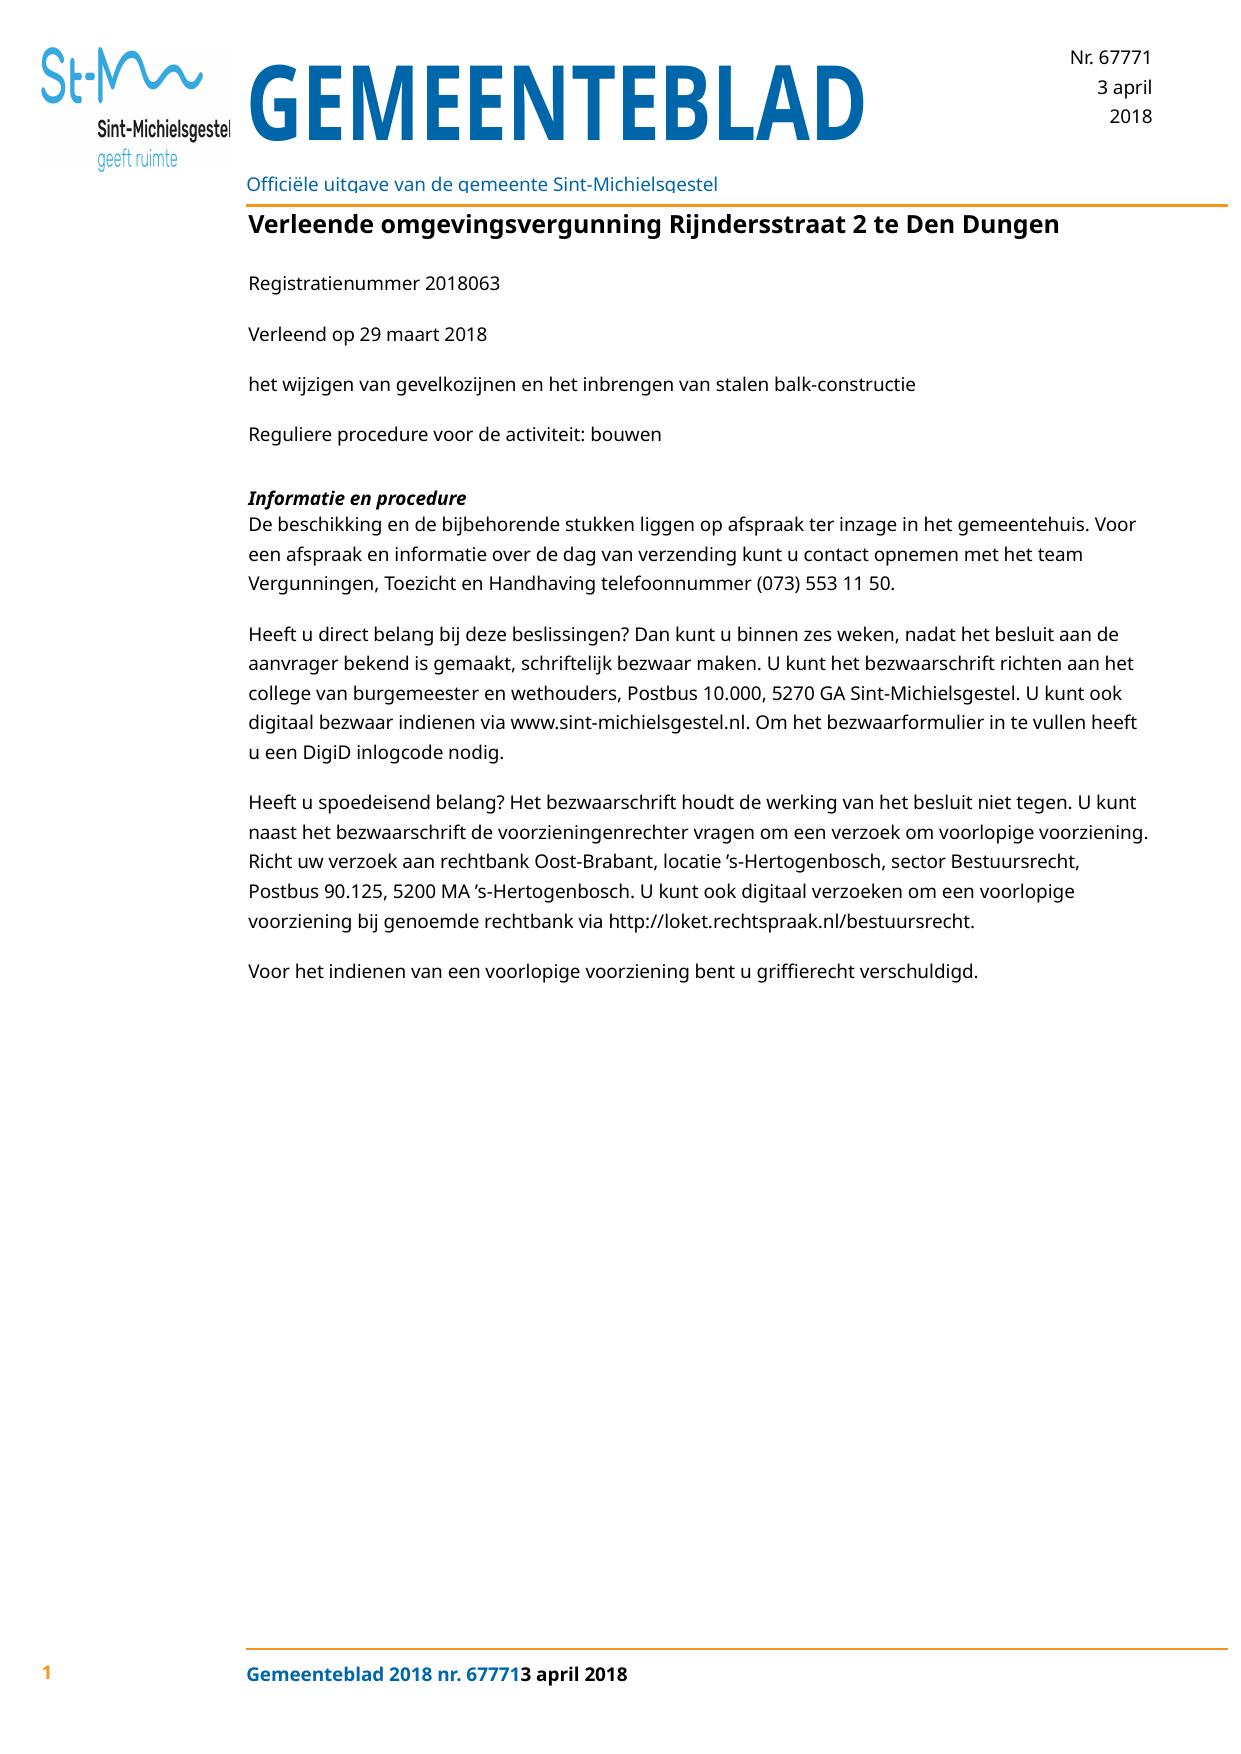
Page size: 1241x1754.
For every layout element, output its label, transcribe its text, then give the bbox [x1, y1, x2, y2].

text Informatie en procedure [248, 486, 1152, 511]
picture [41, 47, 231, 172]
text het wijzigen van gevelkozijnen en het inbrengen van stalen balk-constructie [248, 371, 1152, 397]
text Heeft u spoedeisend belang? Het bezwaarschrift houdt de werking van het besluit niet tegen. U kunt naast het bezwaarschrift de voorzieningenrechter vragen om een verzoek om voorlopige voorziening. Richt uw verzoek aan rechtbank Oost-Brabant, locatie ’s-Hertogenbosch, sector Bestuursrecht, Postbus 90.125, 5200 MA ’s-Hertogenbosch. U kunt ook digitaal verzoeken om een voorlopige voorziening bij genoemde rechtbank via http://loket.rechtspraak.nl/bestuursrecht. [248, 789, 1152, 934]
text De beschikking en de bijbehorende stukken liggen op afspraak ter inzage in het gemeentehuis. Voor een afspraak en informatie over de dag van verzending kunt u contact opnemen met het team Vergunningen, Toezicht en Handhaving telefoonnummer (073) 553 11 50. [248, 511, 1152, 596]
text Verleende omgevingsvergunning Rijndersstraat 2 te Den Dungen [248, 207, 1152, 241]
text Heeft u direct belang bij deze beslissingen? Dan kunt u binnen zes weken, nadat het besluit aan de aanvrager bekend is gemaakt, schriftelijk bezwaar maken. U kunt het bezwaarschrift richten aan het college van burgemeester en wethouders, Postbus 10.000, 5270 GA Sint-Michielsgestel. U kunt ook digitaal bezwaar indienen via www.sint-michielsgestel.nl. Om het bezwaarformulier in te vullen heeft u een DigiD inlogcode nodig. [248, 621, 1152, 765]
text Registratienummer 2018063 [248, 270, 1152, 296]
text Reguliere procedure voor de activiteit: bouwen [248, 422, 1152, 447]
text Voor het indienen van een voorlopige voorziening bent u griffierecht verschuldigd. [248, 958, 1152, 984]
text Verleend op 29 maart 2018 [248, 321, 1152, 346]
